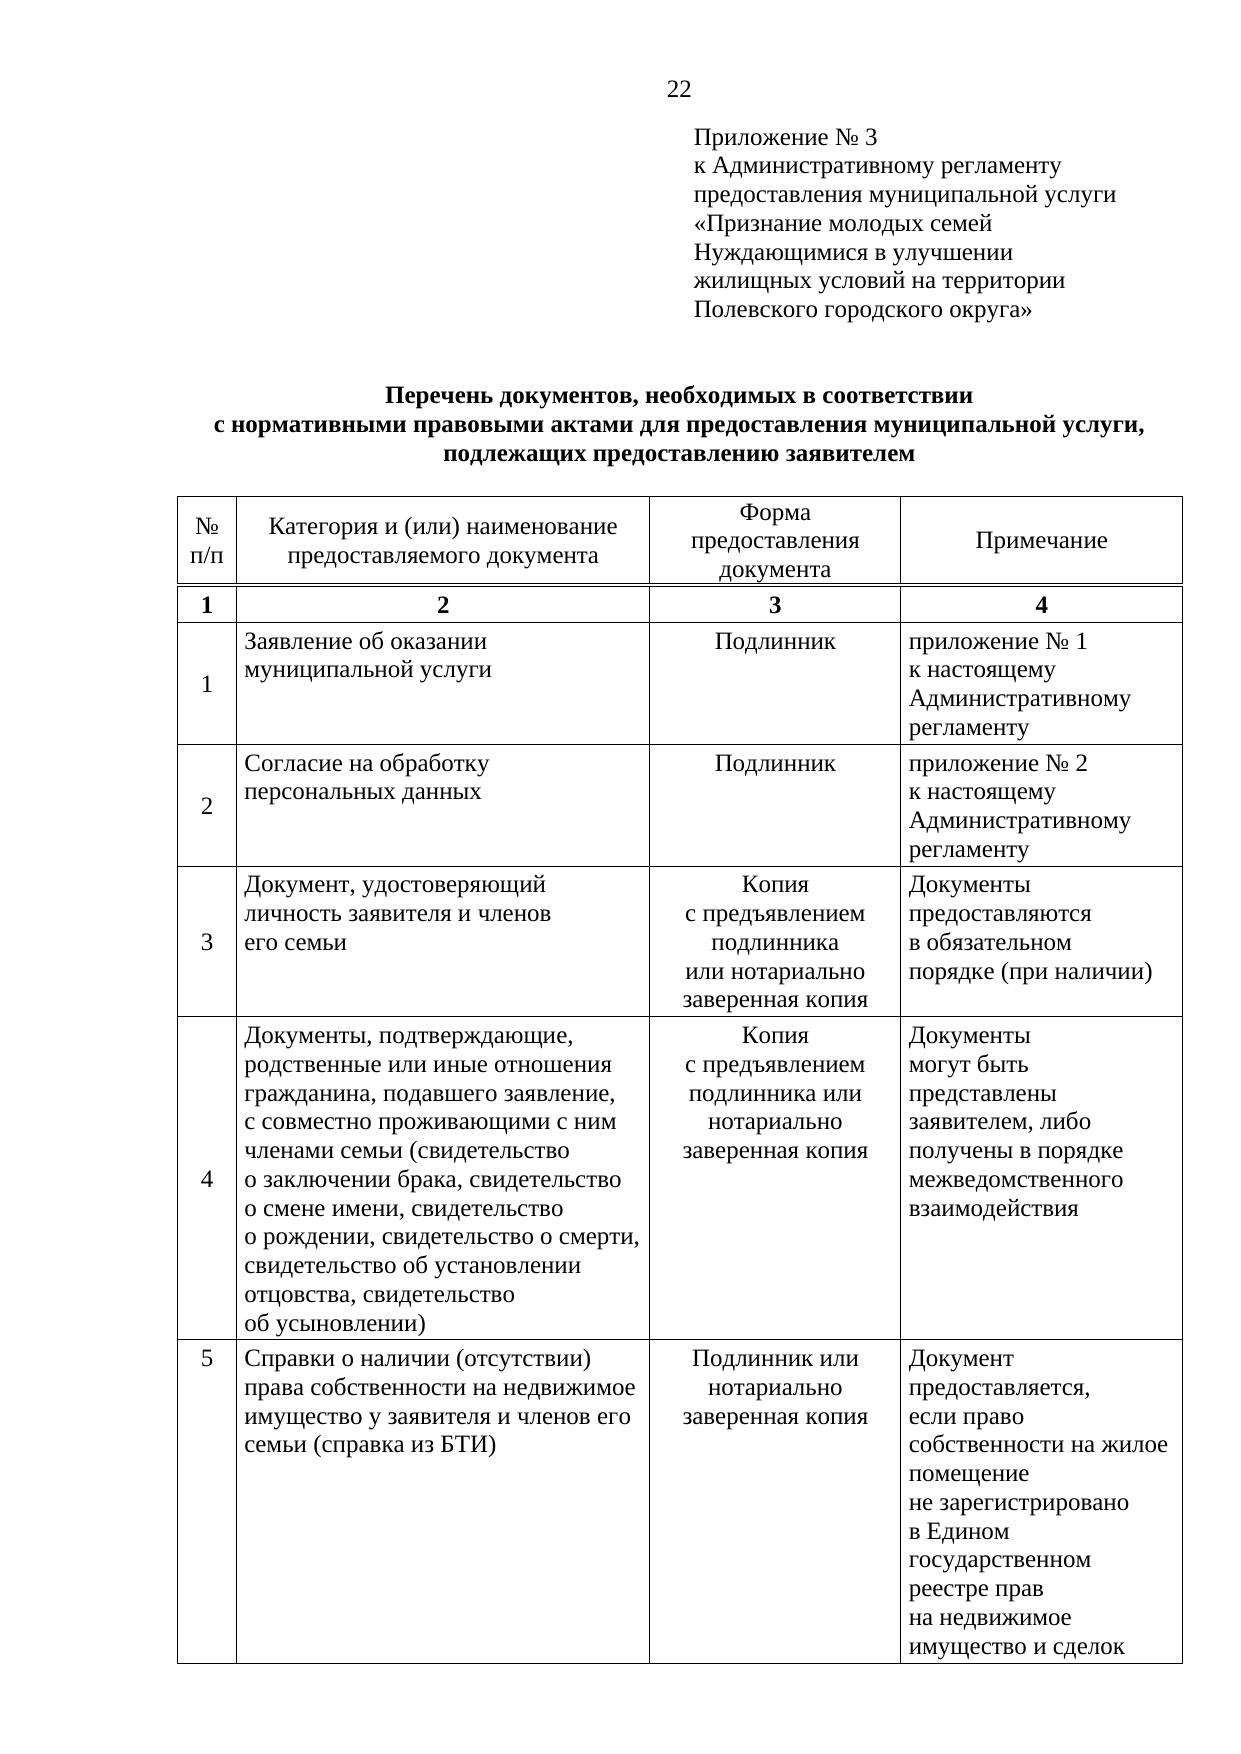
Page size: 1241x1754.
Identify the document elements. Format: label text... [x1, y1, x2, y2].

table_cell Документ предоставляется, если право собственности на жилое помещение не зарегистрировано в Едином государственном реестре прав на недвижимое имущество и сделок [901, 1340, 1182, 1662]
table_header 1 [178, 587, 236, 622]
table_cell Копия с предъявлением подлинника или нотариально заверенная копия [650, 867, 900, 1016]
table_cell Подлинник [650, 745, 900, 866]
table_cell 5 [178, 1340, 236, 1662]
text предоставления муниципальной услуги [693, 179, 1181, 208]
text Полевского городского округа» [693, 294, 1181, 323]
table_cell Документы могут быть представлены заявителем, либо получены в порядке межведомственного взаимодействия [901, 1017, 1182, 1339]
table_cell Документы предоставляются в обязательном порядке (при наличии) [901, 867, 1182, 1016]
table_cell Подлинник или нотариально заверенная копия [650, 1340, 900, 1662]
table_cell Документы, подтверждающие, родственные или иные отношения гражданина, подавшего заявление, с совместно проживающими с ним членами семьи (свидетельство о заключении брака, свидетельство о смене имени, свидетельство о рождении, свидетельство о смерти, свидетельство об установлении отцовства, свидетельство об усыновлении) [237, 1017, 649, 1339]
text Нуждающимися в улучшении [693, 237, 1181, 266]
table_cell приложение № 1 к настоящему Административному регламенту [901, 623, 1182, 744]
table_header 4 [901, 587, 1182, 622]
text «Признание молодых семей [693, 208, 1181, 237]
table_cell Справки о наличии (отсутствии) права собственности на недвижимое имущество у заявителя и членов его семьи (справка из БТИ) [237, 1340, 649, 1662]
table_header Категория и (или) наименование предоставляемого документа [237, 497, 649, 583]
table_header Форма предоставления документа [650, 497, 900, 583]
text к Административному регламенту [693, 151, 1181, 179]
table_cell Заявление об оказании муниципальной услуги [237, 623, 649, 744]
table_header № п/п [178, 497, 236, 583]
text жилищных условий на территории [693, 266, 1181, 294]
table_cell 3 [178, 867, 236, 1016]
table_header Примечание [901, 497, 1182, 583]
text Перечень документов, необходимых в соответствии [177, 381, 1181, 409]
table_cell Согласие на обработку персональных данных [237, 745, 649, 866]
table_cell Копия с предъявлением подлинника или нотариально заверенная копия [650, 1017, 900, 1339]
table_header 2 [237, 587, 649, 622]
table_cell 1 [178, 623, 236, 744]
table_cell Подлинник [650, 623, 900, 744]
table_cell 2 [178, 745, 236, 866]
subtitle Приложение № 3 [693, 122, 1181, 151]
table_cell 4 [178, 1017, 236, 1339]
text с нормативными правовыми актами для предоставления муниципальной услуги, подлежащих предоставлению заявителем [177, 409, 1181, 467]
table_cell приложение № 2 к настоящему Административному регламенту [901, 745, 1182, 866]
table_header 3 [650, 587, 900, 622]
table_cell Документ, удостоверяющий личность заявителя и членов его семьи [237, 867, 649, 1016]
